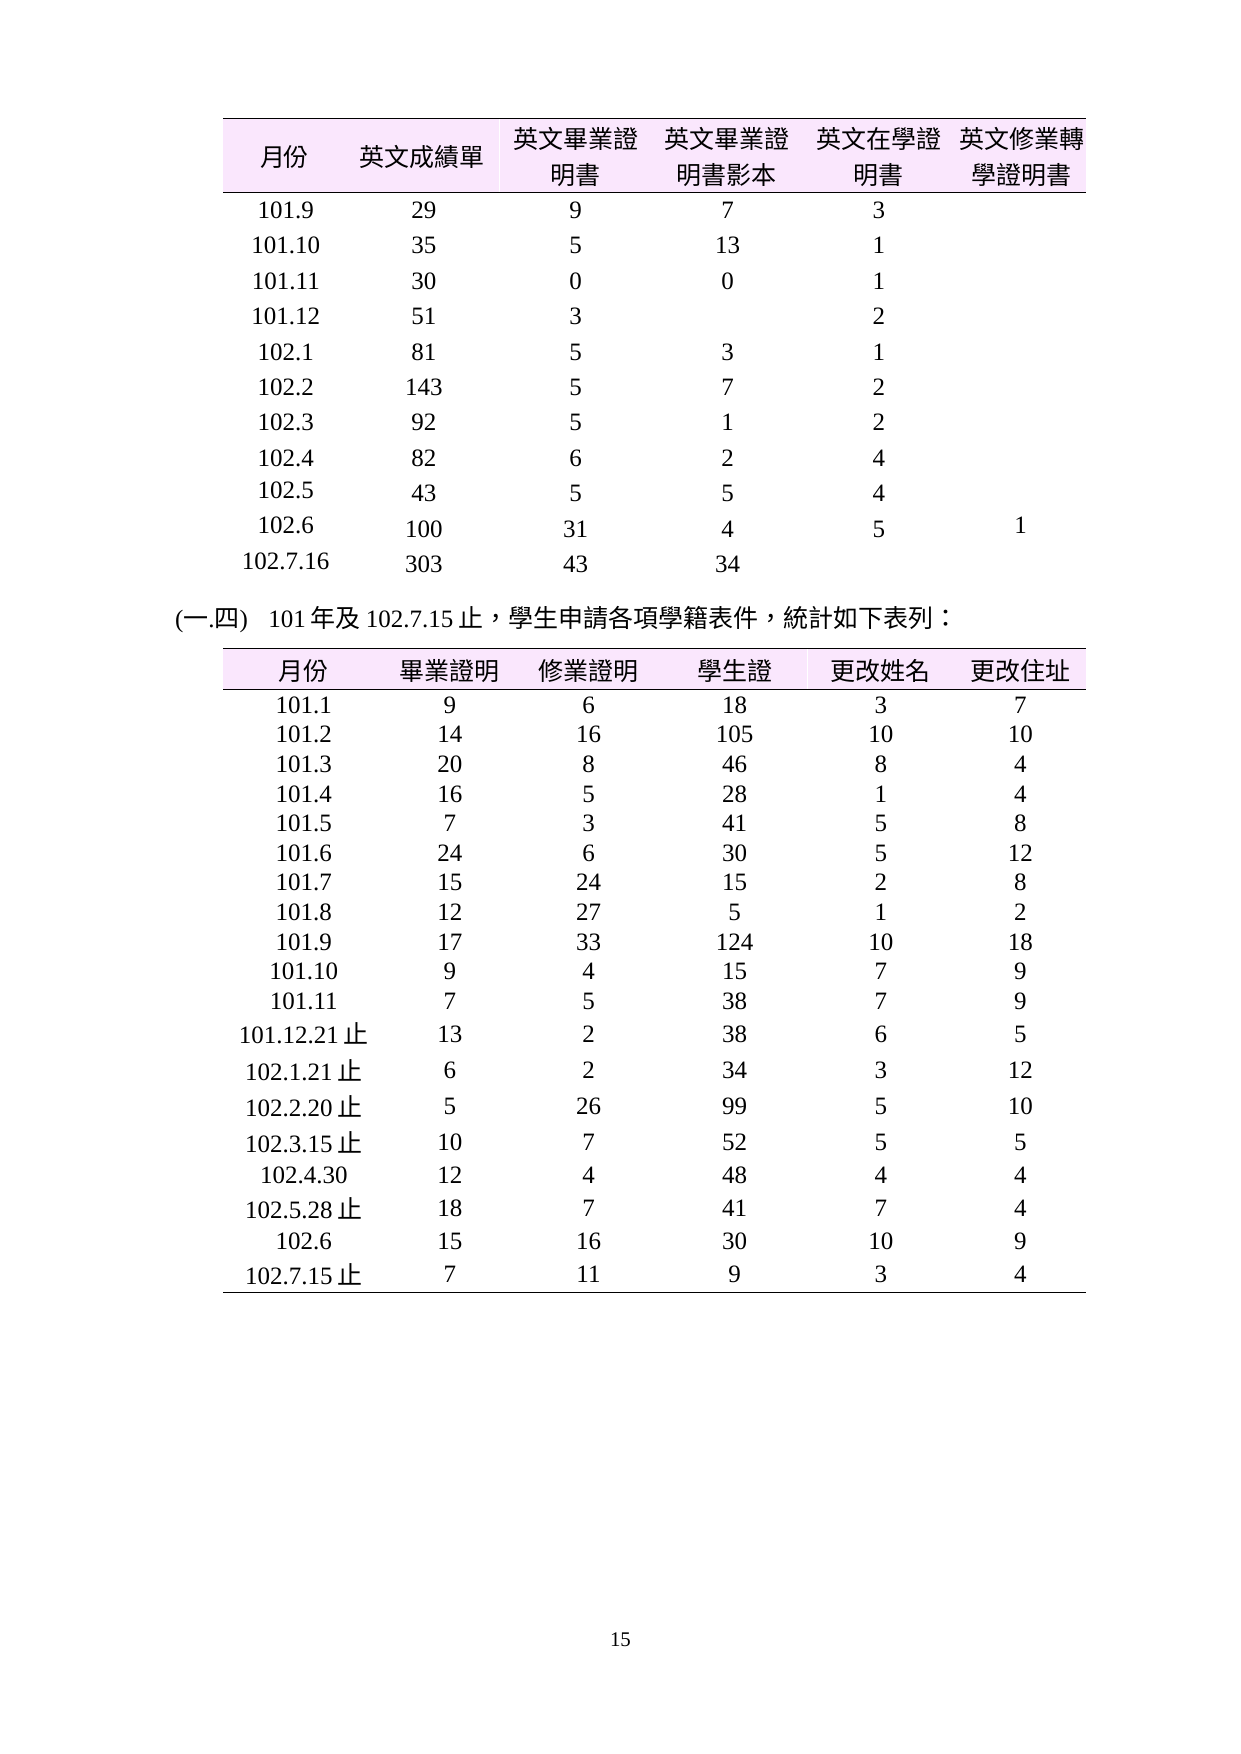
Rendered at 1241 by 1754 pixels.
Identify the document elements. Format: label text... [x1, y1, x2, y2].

table_cell 5 [500, 227, 651, 262]
table_cell 7 [515, 1124, 661, 1160]
table_cell 7 [651, 369, 803, 404]
table_cell 18 [954, 926, 1086, 956]
table_cell 6 [515, 690, 661, 719]
table_header 學生證 [661, 649, 807, 689]
table_cell 0 [500, 263, 651, 298]
table_cell 4 [954, 1190, 1086, 1226]
table_cell 102.7.15止 [223, 1255, 384, 1292]
table_cell 303 [348, 546, 499, 581]
table_cell 2 [803, 298, 954, 333]
table_cell 11 [515, 1255, 661, 1292]
table_cell 2 [803, 404, 954, 439]
table_cell 7 [808, 985, 954, 1015]
table_cell 14 [384, 719, 515, 749]
table_cell 48 [661, 1160, 807, 1189]
table_cell 102.5.28止 [223, 1190, 384, 1226]
table_cell 101.5 [223, 808, 384, 837]
table_cell 12 [384, 897, 515, 926]
table_cell [954, 298, 1086, 333]
table_cell 10 [808, 1226, 954, 1255]
table_cell 101.9 [223, 193, 348, 227]
table_cell 102.4.30 [223, 1160, 384, 1189]
table_cell 8 [954, 867, 1086, 897]
table_cell 7 [808, 956, 954, 985]
table_cell 4 [651, 510, 803, 546]
table_cell 101.7 [223, 867, 384, 897]
table_cell 35 [348, 227, 499, 262]
table_cell 12 [954, 1051, 1086, 1087]
table_cell 15 [661, 956, 807, 985]
table_cell 4 [954, 749, 1086, 778]
table_cell 34 [661, 1051, 807, 1087]
table_header 英文在學證明書 [803, 119, 954, 192]
table_cell 102.6 [223, 1226, 384, 1255]
table_header 更改住址 [954, 649, 1086, 689]
table_cell 4 [808, 1160, 954, 1189]
table_cell [954, 227, 1086, 262]
table_cell 7 [515, 1190, 661, 1226]
table_cell 1 [808, 897, 954, 926]
table_cell 81 [348, 333, 499, 369]
table_cell 1 [954, 510, 1086, 546]
table_cell 0 [651, 263, 803, 298]
table_cell 5 [500, 369, 651, 404]
table_cell 7 [384, 985, 515, 1015]
table_cell [954, 475, 1086, 510]
table_cell 10 [808, 926, 954, 956]
table_cell 38 [661, 1015, 807, 1051]
table_cell 7 [384, 808, 515, 837]
table_cell 4 [954, 1160, 1086, 1189]
table_cell [954, 369, 1086, 404]
table_header 英文修業轉學證明書 [954, 119, 1086, 192]
table_cell 2 [954, 897, 1086, 926]
table_cell 101.12.21止 [223, 1015, 384, 1051]
table_cell 9 [661, 1255, 807, 1292]
table_cell 10 [954, 719, 1086, 749]
table_cell 18 [384, 1190, 515, 1226]
table_cell 8 [808, 749, 954, 778]
table_cell 9 [500, 193, 651, 227]
table_cell 41 [661, 808, 807, 837]
table_cell 3 [808, 1051, 954, 1087]
table_cell 24 [515, 867, 661, 897]
table_cell 6 [384, 1051, 515, 1087]
table_cell 8 [954, 808, 1086, 837]
table_cell 30 [661, 1226, 807, 1255]
table_cell 82 [348, 440, 499, 475]
table_cell 101.10 [223, 956, 384, 985]
table_header 畢業證明 [384, 649, 515, 689]
table_cell 27 [515, 897, 661, 926]
table_cell 51 [348, 298, 499, 333]
table_cell 5 [803, 510, 954, 546]
table_cell 15 [384, 867, 515, 897]
table_cell 3 [803, 193, 954, 227]
list 101年及102.7.15止，學生申請各項學籍表件，統計如下表列： [175, 594, 1122, 635]
table_cell 15 [384, 1226, 515, 1255]
table_cell 5 [384, 1088, 515, 1124]
table_cell 16 [515, 1226, 661, 1255]
table_cell 102.6 [223, 510, 348, 546]
table_cell 102.2.20止 [223, 1088, 384, 1124]
table_cell 101.12 [223, 298, 348, 333]
table_cell 10 [808, 719, 954, 749]
table_header 月份 [223, 119, 348, 192]
table_cell 3 [651, 333, 803, 369]
table_cell 5 [954, 1124, 1086, 1160]
table_cell 7 [954, 690, 1086, 719]
table_cell 1 [651, 404, 803, 439]
table_header 更改姓名 [808, 649, 954, 689]
table_cell 101.11 [223, 985, 384, 1015]
table_cell 1 [808, 778, 954, 808]
table_cell 7 [384, 1255, 515, 1292]
table_cell 102.1 [223, 333, 348, 369]
table_cell 5 [661, 897, 807, 926]
table_header 英文成績單 [348, 119, 499, 192]
table_cell 3 [808, 690, 954, 719]
table_cell 9 [954, 985, 1086, 1015]
table_cell 2 [803, 369, 954, 404]
table_cell 102.2 [223, 369, 348, 404]
table_cell 7 [651, 193, 803, 227]
table_cell 102.1.21止 [223, 1051, 384, 1087]
table_cell 5 [515, 985, 661, 1015]
table_cell 101.11 [223, 263, 348, 298]
table_cell [954, 333, 1086, 369]
table_cell 31 [500, 510, 651, 546]
table_cell 12 [384, 1160, 515, 1189]
table_cell 143 [348, 369, 499, 404]
table_cell 4 [803, 475, 954, 510]
table_cell 3 [515, 808, 661, 837]
table_cell 38 [661, 985, 807, 1015]
table_cell 10 [384, 1124, 515, 1160]
table_cell 101.1 [223, 690, 384, 719]
table_cell 102.7.16 [223, 546, 348, 581]
table_cell 9 [384, 690, 515, 719]
table_cell 4 [803, 440, 954, 475]
table_cell 101.10 [223, 227, 348, 262]
table_cell [954, 193, 1086, 227]
table_cell 3 [500, 298, 651, 333]
table_cell 34 [651, 546, 803, 581]
table_cell 6 [808, 1015, 954, 1051]
table_cell 5 [500, 333, 651, 369]
table_cell 92 [348, 404, 499, 439]
table_cell 43 [348, 475, 499, 510]
table_cell 8 [515, 749, 661, 778]
table_header 修業證明 [515, 649, 661, 689]
table_cell 41 [661, 1190, 807, 1226]
table_cell 5 [515, 778, 661, 808]
table_cell [803, 546, 954, 581]
table_cell 102.5 [223, 475, 348, 510]
table_cell 1 [803, 263, 954, 298]
table_header 英文畢業證明書影本 [651, 119, 803, 192]
table_cell 102.4 [223, 440, 348, 475]
table_header 月份 [223, 649, 384, 689]
table_cell 4 [515, 956, 661, 985]
table_cell 15 [661, 867, 807, 897]
table_cell 13 [384, 1015, 515, 1051]
table_cell 16 [515, 719, 661, 749]
table_cell 2 [515, 1015, 661, 1051]
table_cell 101.9 [223, 926, 384, 956]
table_cell 5 [808, 808, 954, 837]
table_cell 28 [661, 778, 807, 808]
table_cell 5 [500, 475, 651, 510]
table_cell [954, 404, 1086, 439]
table_header 英文畢業證明書 [500, 119, 651, 192]
table_cell 4 [954, 778, 1086, 808]
table_cell 99 [661, 1088, 807, 1124]
table_cell 102.3.15止 [223, 1124, 384, 1160]
table_cell 101.3 [223, 749, 384, 778]
table_cell 29 [348, 193, 499, 227]
table_cell 5 [808, 1124, 954, 1160]
table_cell 52 [661, 1124, 807, 1160]
table_cell 9 [954, 1226, 1086, 1255]
table_cell 46 [661, 749, 807, 778]
table_cell 100 [348, 510, 499, 546]
table_cell 101.2 [223, 719, 384, 749]
table_cell 30 [348, 263, 499, 298]
table_cell [651, 298, 803, 333]
table_cell 101.4 [223, 778, 384, 808]
table_cell 43 [500, 546, 651, 581]
table_cell 2 [808, 867, 954, 897]
table_cell 4 [954, 1255, 1086, 1292]
table_cell 33 [515, 926, 661, 956]
table_cell 20 [384, 749, 515, 778]
table_cell 1 [803, 227, 954, 262]
table_cell 4 [515, 1160, 661, 1189]
table_cell [954, 546, 1086, 581]
table_cell 5 [954, 1015, 1086, 1051]
table_cell 5 [808, 838, 954, 867]
table_cell 16 [384, 778, 515, 808]
table_cell 9 [954, 956, 1086, 985]
table_cell [954, 440, 1086, 475]
table_cell 101.8 [223, 897, 384, 926]
table_cell 26 [515, 1088, 661, 1124]
table_cell 6 [500, 440, 651, 475]
table_cell 24 [384, 838, 515, 867]
table_cell 102.3 [223, 404, 348, 439]
table_cell 17 [384, 926, 515, 956]
table_cell 7 [808, 1190, 954, 1226]
table_cell 2 [651, 440, 803, 475]
table_cell 18 [661, 690, 807, 719]
table_cell 3 [808, 1255, 954, 1292]
table_cell 105 [661, 719, 807, 749]
table_cell 5 [808, 1088, 954, 1124]
table_cell 9 [384, 956, 515, 985]
table_cell 30 [661, 838, 807, 867]
table_cell 6 [515, 838, 661, 867]
table_cell [954, 263, 1086, 298]
table_cell 5 [500, 404, 651, 439]
table_cell 10 [954, 1088, 1086, 1124]
table_cell 5 [651, 475, 803, 510]
table_cell 124 [661, 926, 807, 956]
table_cell 1 [803, 333, 954, 369]
table_cell 101.6 [223, 838, 384, 867]
table_cell 13 [651, 227, 803, 262]
table_cell 12 [954, 838, 1086, 867]
table_cell 2 [515, 1051, 661, 1087]
